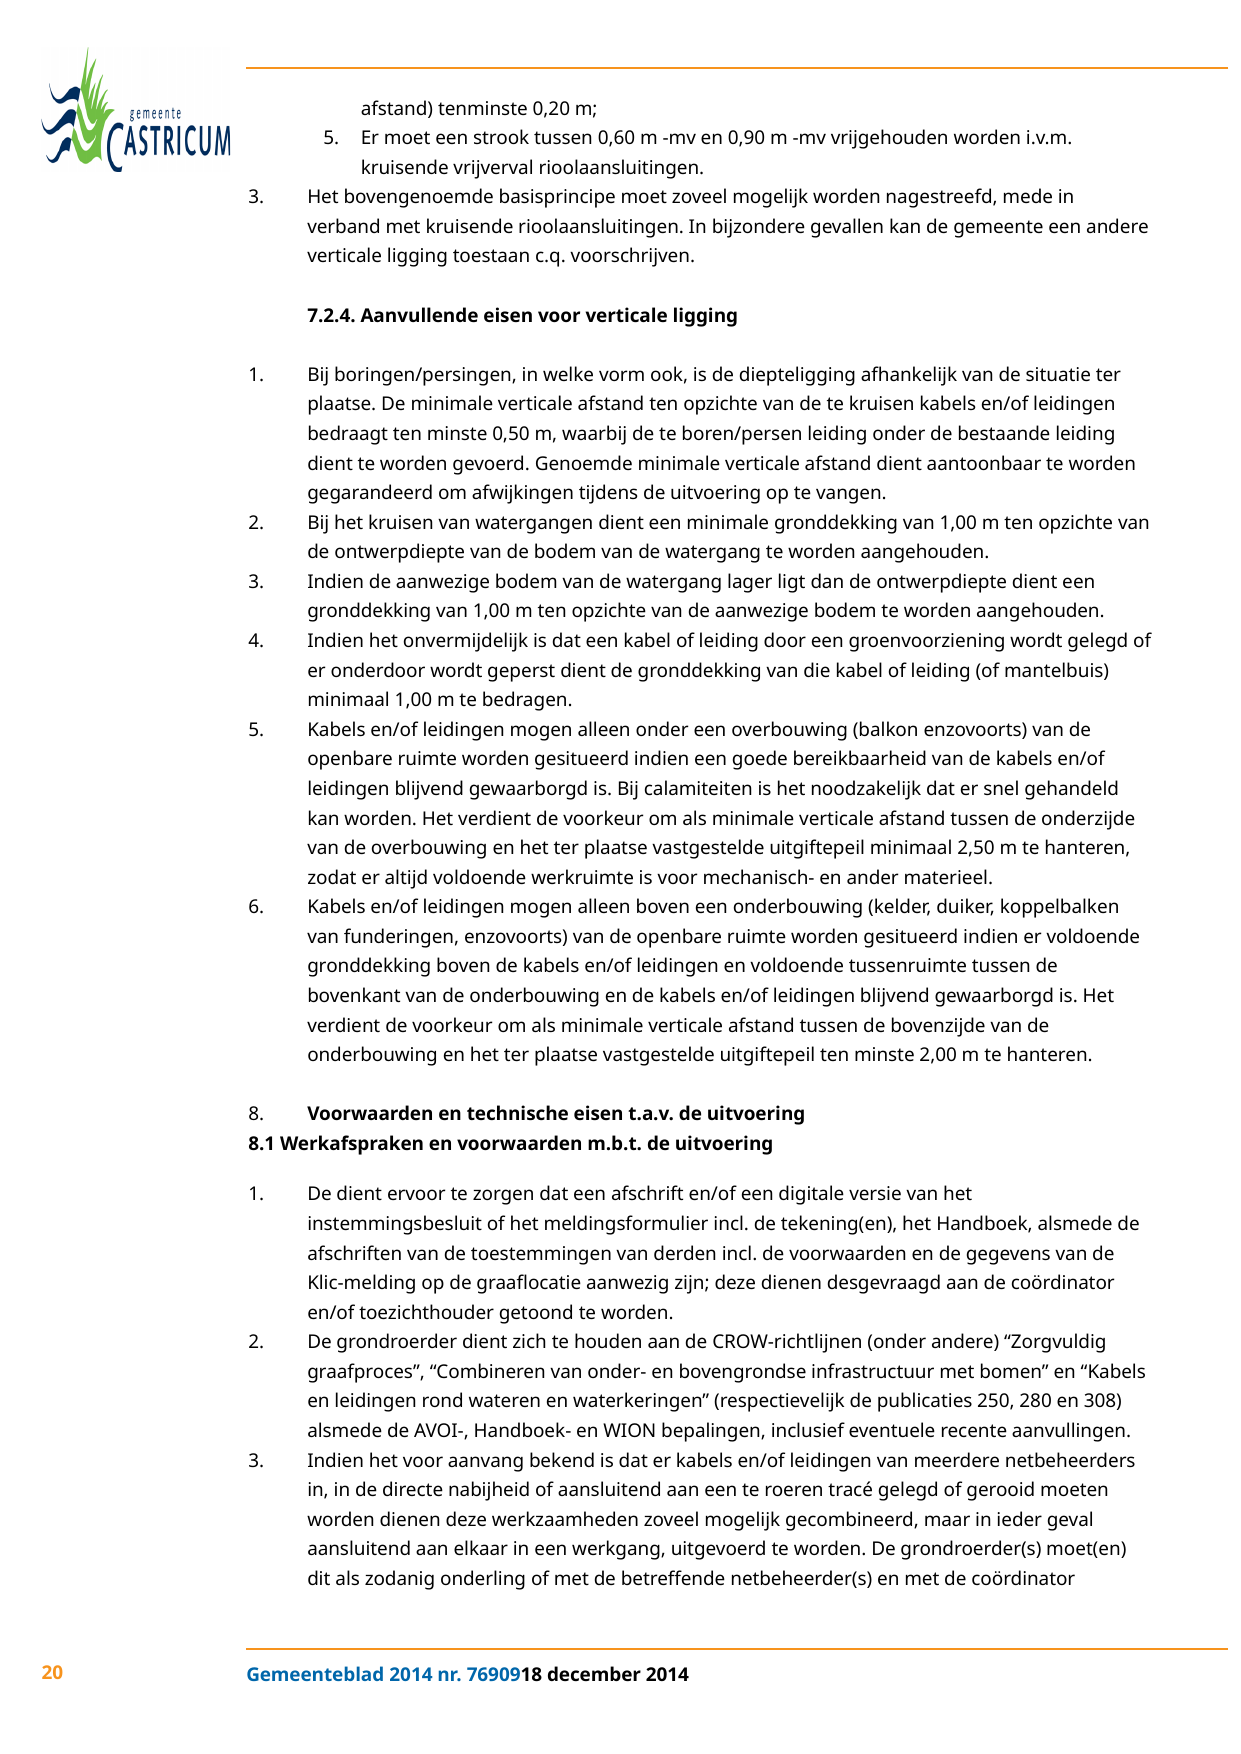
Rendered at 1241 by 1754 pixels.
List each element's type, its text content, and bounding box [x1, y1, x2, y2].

list 7.2.4. Aanvullende eisen voor verticale ligging [248, 302, 1152, 328]
text 8.1 Werkafspraken en voorwaarden m.b.t. de uitvoering [248, 1130, 1152, 1156]
list De dient ervoor te zorgen dat een afschrift en/of een digitale versie van het instemmingsbesluit of het meldingsformulier incl. de tekening(en), het Handboek, alsmede de afschriften van de toestemmingen van derden incl. de voorwaarden en de gegevens van de Klic-melding op de graaflocatie aanwezig zijn; deze dienen desgevraagd aan de coördinator en/of toezichthouder getoond te worden. [248, 1181, 1152, 1325]
list Kabels en/of leidingen mogen alleen boven een onderbouwing (kelder, duiker, koppelbalken van funderingen, enzovoorts) van de openbare ruimte worden gesitueerd indien er voldoende gronddekking boven de kabels en/of leidingen en voldoende tussenruimte tussen de bovenkant van de onderbouwing en de kabels en/of leidingen blijvend gewaarborgd is. Het verdient de voorkeur om als minimale verticale afstand tussen de bovenzijde van de onderbouwing en het ter plaatse vastgestelde uitgiftepeil ten minste 2,00 m te hanteren. [248, 893, 1152, 1067]
list afstand) tenminste 0,20 m; [323, 95, 1152, 121]
list Bij boringen/persingen, in welke vorm ook, is de diepteligging afhankelijk van de situatie ter plaatse. De minimale verticale afstand ten opzichte van de te kruisen kabels en/of leidingen bedraagt ten minste 0,50 m, waarbij de te boren/persen leiding onder de bestaande leiding dient te worden gevoerd. Genoemde minimale verticale afstand dient aantoonbaar te worden gegarandeerd om afwijkingen tijdens de uitvoering op te vangen. [248, 361, 1152, 505]
picture [41, 47, 231, 172]
list Indien het onvermijdelijk is dat een kabel of leiding door een groenvoorziening wordt gelegd of er onderdoor wordt geperst dient de gronddekking van die kabel of leiding (of mantelbuis) minimaal 1,00 m te bedragen. [248, 627, 1152, 712]
list Indien de aanwezige bodem van de watergang lager ligt dan de ontwerpdiepte dient een gronddekking van 1,00 m ten opzichte van de aanwezige bodem te worden aangehouden. [248, 568, 1152, 623]
list Bij het kruisen van watergangen dient een minimale gronddekking van 1,00 m ten opzichte van de ontwerpdiepte van de bodem van de watergang te worden aangehouden. [248, 509, 1152, 564]
list Indien het voor aanvang bekend is dat er kabels en/of leidingen van meerdere netbeheerders in, in de directe nabijheid of aansluitend aan een te roeren tracé gelegd of gerooid moeten worden dienen deze werkzaamheden zoveel mogelijk gecombineerd, maar in ieder geval aansluitend aan elkaar in een werkgang, uitgevoerd te worden. De grondroerder(s) moet(en) dit als zodanig onderling of met de betreffende netbeheerder(s) en met de coördinator [248, 1447, 1152, 1591]
list De grondroerder dient zich te houden aan de CROW-richtlijnen (onder andere) “Zorgvuldig graafproces”, “Combineren van onder- en bovengrondse infrastructuur met bomen” en “Kabels en leidingen rond wateren en waterkeringen” (respectievelijk de publicaties 250, 280 en 308) alsmede de AVOI-, Handboek- en WION bepalingen, inclusief eventuele recente aanvullingen. [248, 1328, 1152, 1443]
list Er moet een strook tussen 0,60 m -mv en 0,90 m -mv vrijgehouden worden i.v.m. kruisende vrijverval rioolaansluitingen. [323, 124, 1152, 180]
list Kabels en/of leidingen mogen alleen onder een overbouwing (balkon enzovoorts) van de openbare ruimte worden gesitueerd indien een goede bereikbaarheid van de kabels en/of leidingen blijvend gewaarborgd is. Bij calamiteiten is het noodzakelijk dat er snel gehandeld kan worden. Het verdient de voorkeur om als minimale verticale afstand tussen de onderzijde van de overbouwing en het ter plaatse vastgestelde uitgiftepeil minimaal 2,50 m te hanteren, zodat er altijd voldoende werkruimte is voor mechanisch- en ander materieel. [248, 716, 1152, 890]
list Het bovengenoemde basisprincipe moet zoveel mogelijk worden nagestreefd, mede in verband met kruisende rioolaansluitingen. In bijzondere gevallen kan de gemeente een andere verticale ligging toestaan c.q. voorschrijven. [248, 183, 1152, 268]
list Voorwaarden en technische eisen t.a.v. de uitvoering [248, 1101, 1152, 1126]
